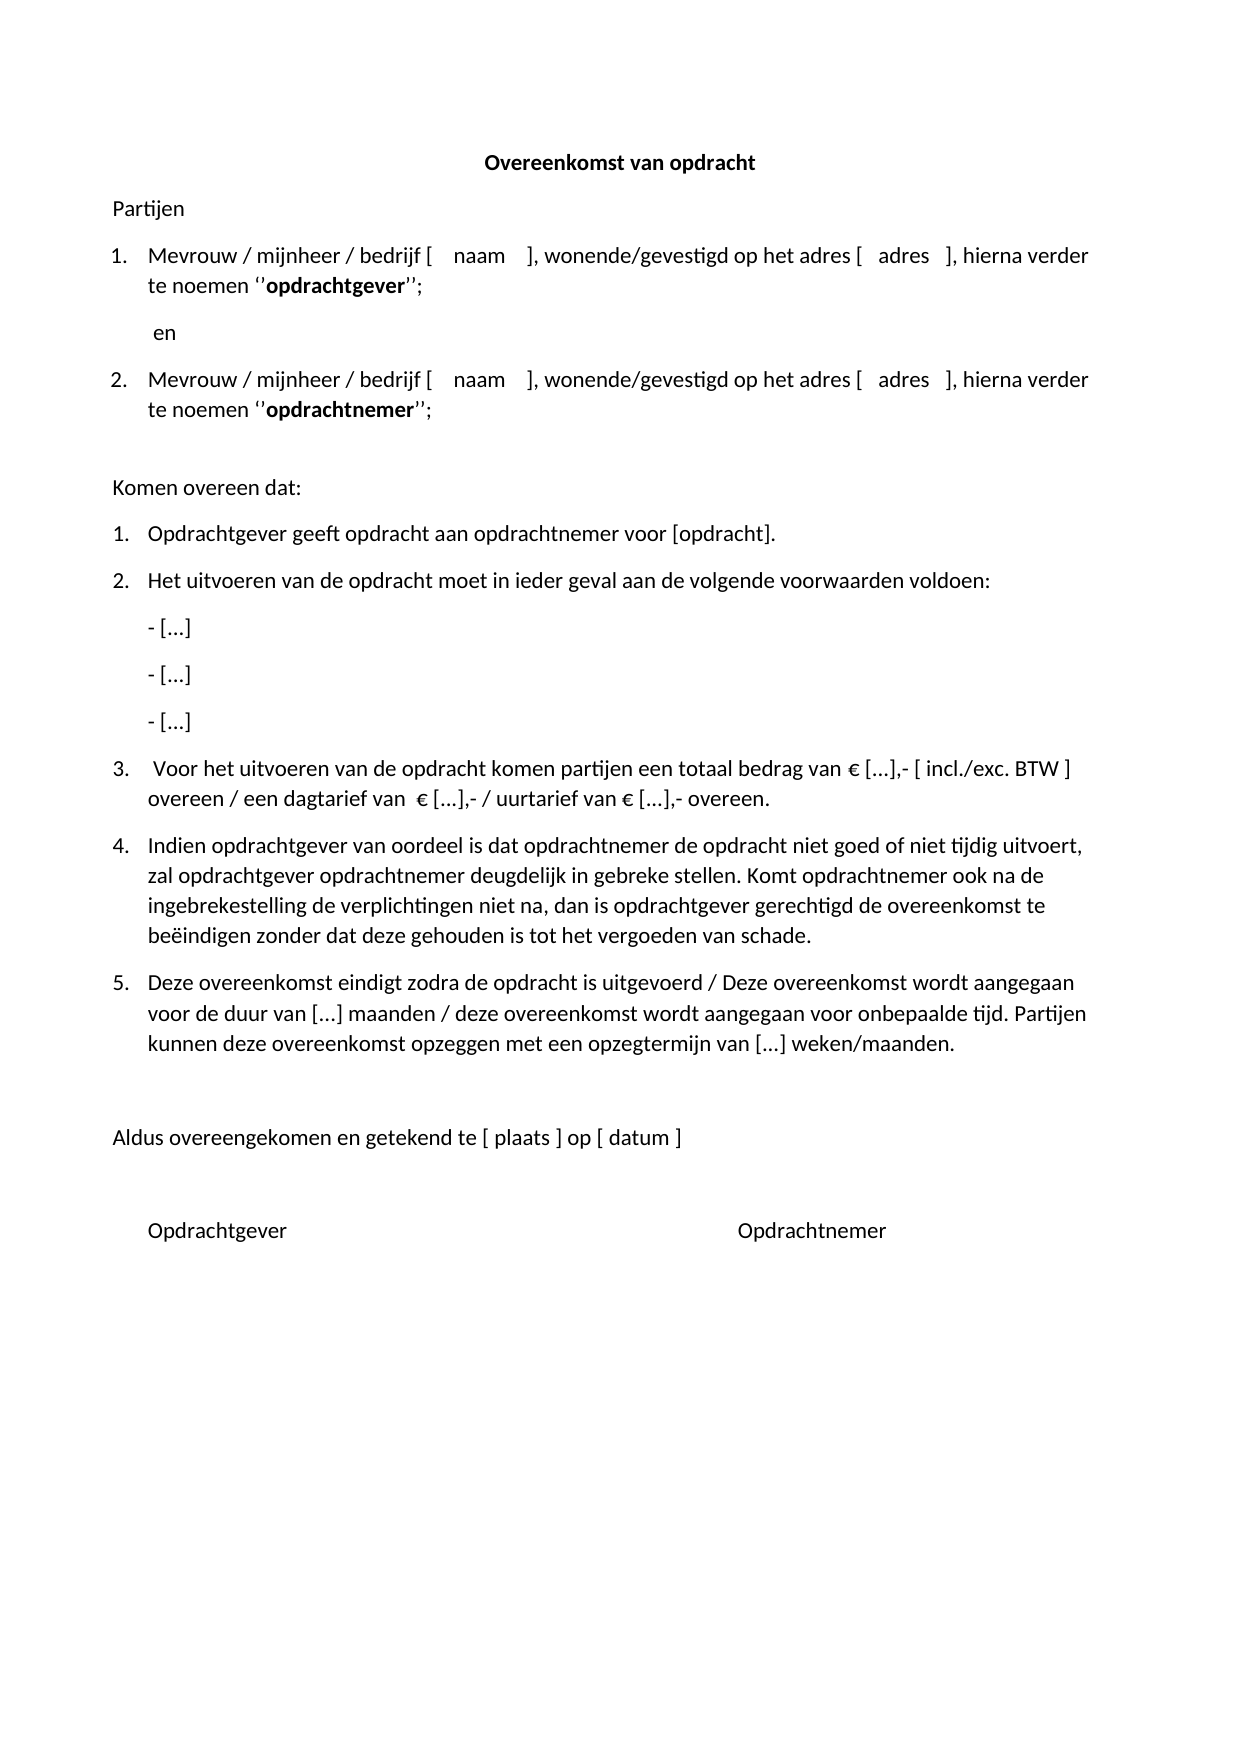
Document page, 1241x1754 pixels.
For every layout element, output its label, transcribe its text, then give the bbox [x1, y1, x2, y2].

list Indien opdrachtgever van oordeel is dat opdrachtnemer de opdracht niet goed of niet tijdig uitvoert, zal opdrachtgever opdrachtnemer deugdelijk in gebreke stellen. Komt opdrachtnemer ook na de ingebrekestelling de verplichtingen niet na, dan is opdrachtgever gerechtigd de overeenkomst te beëindigen zonder dat deze gehouden is tot het vergoeden van schade. [112, 831, 1093, 949]
text - [...] [112, 613, 1093, 641]
text Partijen [112, 194, 1093, 222]
text Komen overeen dat: [112, 473, 1093, 501]
list Voor het uitvoeren van de opdracht komen partijen een totaal bedrag van € [...],- [ incl./exc. BTW ] overeen / een dagtarief van € [...],- / uurtarief van € [...],- overeen. [112, 754, 1093, 812]
list Opdrachtgever geeft opdracht aan opdrachtnemer voor [opdracht]. [112, 519, 1093, 547]
text - [...] [112, 707, 1093, 735]
list Deze overeenkomst eindigt zodra de opdracht is uitgevoerd / Deze overeenkomst wordt aangegaan voor de duur van [...] maanden / deze overeenkomst wordt aangegaan voor onbepaalde tijd. Partijen kunnen deze overeenkomst opzeggen met een opzegtermijn van [...] weken/maanden. [112, 968, 1093, 1057]
text - [...] [112, 660, 1093, 688]
text Aldus overeengekomen en getekend te [ plaats ] op [ datum ] [112, 1123, 1093, 1151]
text en [148, 318, 1093, 346]
list Het uitvoeren van de opdracht moet in ieder geval aan de volgende voorwaarden voldoen: [112, 566, 1093, 594]
list Mevrouw / mijnheer / bedrijf [ naam ], wonende/gevestigd op het adres [ adres ], hierna verder te noemen ‘’opdrachtnemer’’; [110, 365, 1093, 423]
text Opdrachtgever Opdrachtnemer [112, 1216, 1093, 1244]
list Mevrouw / mijnheer / bedrijf [ naam ], wonende/gevestigd op het adres [ adres ], hierna verder te noemen ‘’opdrachtgever’’; [110, 241, 1093, 299]
text Overeenkomst van opdracht [148, 148, 1093, 176]
